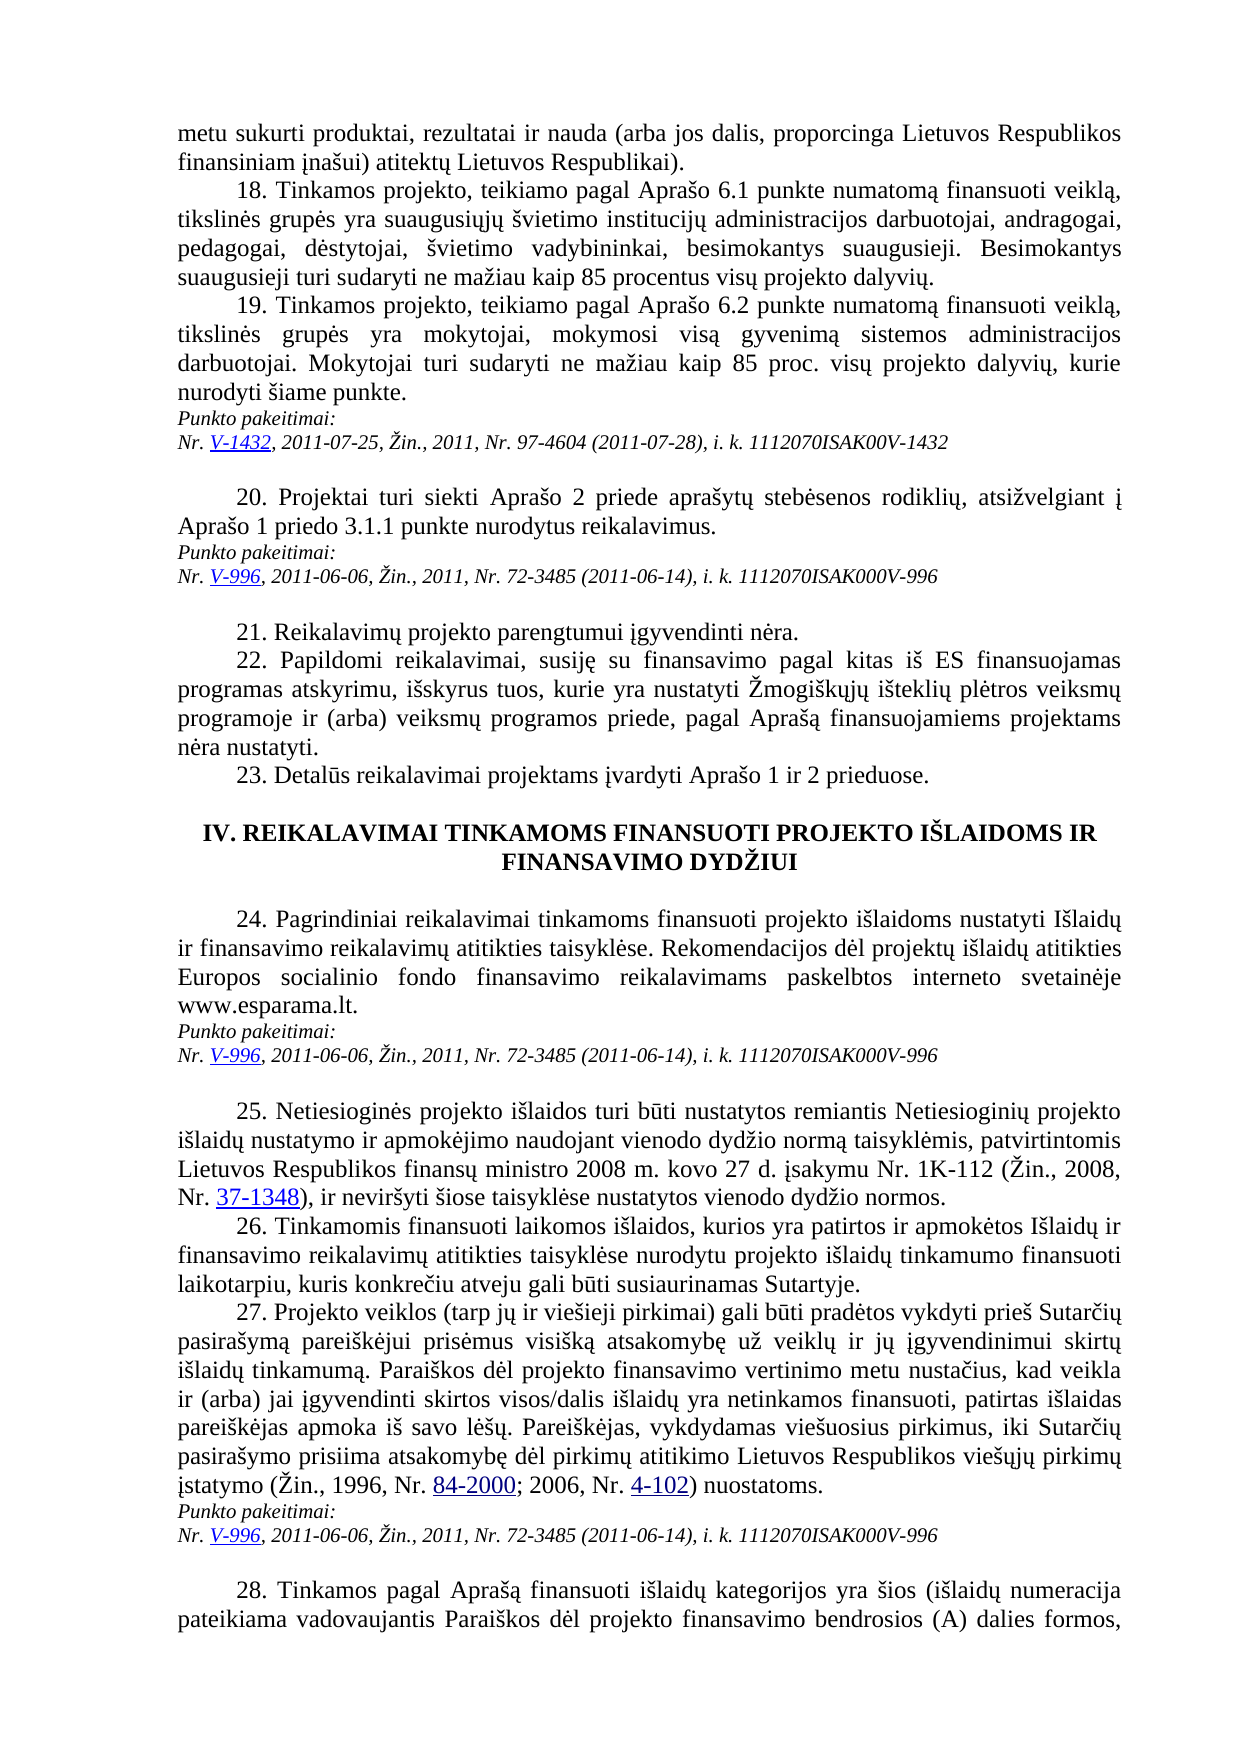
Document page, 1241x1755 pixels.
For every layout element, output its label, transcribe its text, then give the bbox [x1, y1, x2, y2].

text Nr. V-996, 2011-06-06, Žin., 2011, Nr. 72-3485 (2011-06-14), i. k. 1112070ISAK000V-996 [177, 1523, 1122, 1547]
text 22. Papildomi reikalavimai, susiję su finansavimo pagal kitas iš ES finansuojamas programas atskyrimu, išskyrus tuos, kurie yra nustatyti Žmogiškųjų išteklių plėtros veiksmų programoje ir (arba) veiksmų programos priede, pagal Aprašą finansuojamiems projektams nėra nustatyti. [177, 646, 1122, 761]
text 26. Tinkamomis finansuoti laikomos išlaidos, kurios yra patirtos ir apmokėtos Išlaidų ir finansavimo reikalavimų atitikties taisyklėse nurodytu projekto išlaidų tinkamumo finansuoti laikotarpiu, kuris konkrečiu atveju gali būti susiaurinamas Sutartyje. [177, 1211, 1122, 1297]
text Nr. V-1432, 2011-07-25, Žin., 2011, Nr. 97-4604 (2011-07-28), i. k. 1112070ISAK00V-1432 [177, 430, 1122, 454]
text Punkto pakeitimai: [177, 540, 1122, 564]
text 18. Tinkamos projekto, teikiamo pagal Aprašo 6.1 punkte numatomą finansuoti veiklą, tikslinės grupės yra suaugusiųjų švietimo institucijų administracijos darbuotojai, andragogai, pedagogai, dėstytojai, švietimo vadybininkai, besimokantys suaugusieji. Besimokantys suaugusieji turi sudaryti ne mažiau kaip 85 procentus visų projekto dalyvių. [177, 176, 1122, 291]
text Nr. V-996, 2011-06-06, Žin., 2011, Nr. 72-3485 (2011-06-14), i. k. 1112070ISAK000V-996 [177, 564, 1122, 588]
text IV. REIKALAVIMAI TINKAMOMS FINANSUOTI PROJEKTO IŠLAIDOMS IR FINANSAVIMO DYDŽIUI [177, 818, 1122, 876]
text 21. Reikalavimų projekto parengtumui įgyvendinti nėra. [177, 617, 1122, 646]
text 20. Projektai turi siekti Aprašo 2 priede aprašytų stebėsenos rodiklių, atsižvelgiant į Aprašo 1 priedo 3.1.1 punkte nurodytus reikalavimus. [177, 482, 1122, 540]
text metu sukurti produktai, rezultatai ir nauda (arba jos dalis, proporcinga Lietuvos Respublikos finansiniam įnašui) atitektų Lietuvos Respublikai). [177, 118, 1122, 176]
text Punkto pakeitimai: [177, 1499, 1122, 1523]
text Nr. V-996, 2011-06-06, Žin., 2011, Nr. 72-3485 (2011-06-14), i. k. 1112070ISAK000V-996 [177, 1043, 1122, 1067]
text Punkto pakeitimai: [177, 406, 1122, 430]
text 27. Projekto veiklos (tarp jų ir viešieji pirkimai) gali būti pradėtos vykdyti prieš Sutarčių pasirašymą pareiškėjui prisėmus visišką atsakomybę už veiklų ir jų įgyvendinimui skirtų išlaidų tinkamumą. Paraiškos dėl projekto finansavimo vertinimo metu nustačius, kad veikla ir (arba) jai įgyvendinti skirtos visos/dalis išlaidų yra netinkamos finansuoti, patirtas išlaidas pareiškėjas apmoka iš savo lėšų. Pareiškėjas, vykdydamas viešuosius pirkimus, iki Sutarčių pasirašymo prisiima atsakomybę dėl pirkimų atitikimo Lietuvos Respublikos viešųjų pirkimų įstatymo (Žin., 1996, Nr. 84-2000; 2006, Nr. 4-102) nuostatoms. [177, 1297, 1122, 1499]
text 25. Netiesioginės projekto išlaidos turi būti nustatytos remiantis Netiesioginių projekto išlaidų nustatymo ir apmokėjimo naudojant vienodo dydžio normą taisyklėmis, patvirtintomis Lietuvos Respublikos finansų ministro 2008 m. kovo 27 d. įsakymu Nr. 1K-112 (Žin., 2008, Nr. 37-1348), ir neviršyti šiose taisyklėse nustatytos vienodo dydžio normos. [177, 1096, 1122, 1211]
text 19. Tinkamos projekto, teikiamo pagal Aprašo 6.2 punkte numatomą finansuoti veiklą, tikslinės grupės yra mokytojai, mokymosi visą gyvenimą sistemos administracijos darbuotojai. Mokytojai turi sudaryti ne mažiau kaip 85 proc. visų projekto dalyvių, kurie nurodyti šiame punkte. [177, 291, 1122, 406]
text 28. Tinkamos pagal Aprašą finansuoti išlaidų kategorijos yra šios (išlaidų numeracija pateikiama vadovaujantis Paraiškos dėl projekto finansavimo bendrosios (A) dalies formos, [177, 1576, 1122, 1633]
text 23. Detalūs reikalavimai projektams įvardyti Aprašo 1 ir 2 prieduose. [177, 761, 1122, 789]
text Punkto pakeitimai: [177, 1019, 1122, 1043]
text 24. Pagrindiniai reikalavimai tinkamoms finansuoti projekto išlaidoms nustatyti Išlaidų ir finansavimo reikalavimų atitikties taisyklėse. Rekomendacijos dėl projektų išlaidų atitikties Europos socialinio fondo finansavimo reikalavimams paskelbtos interneto svetainėje www.esparama.lt. [177, 904, 1122, 1019]
